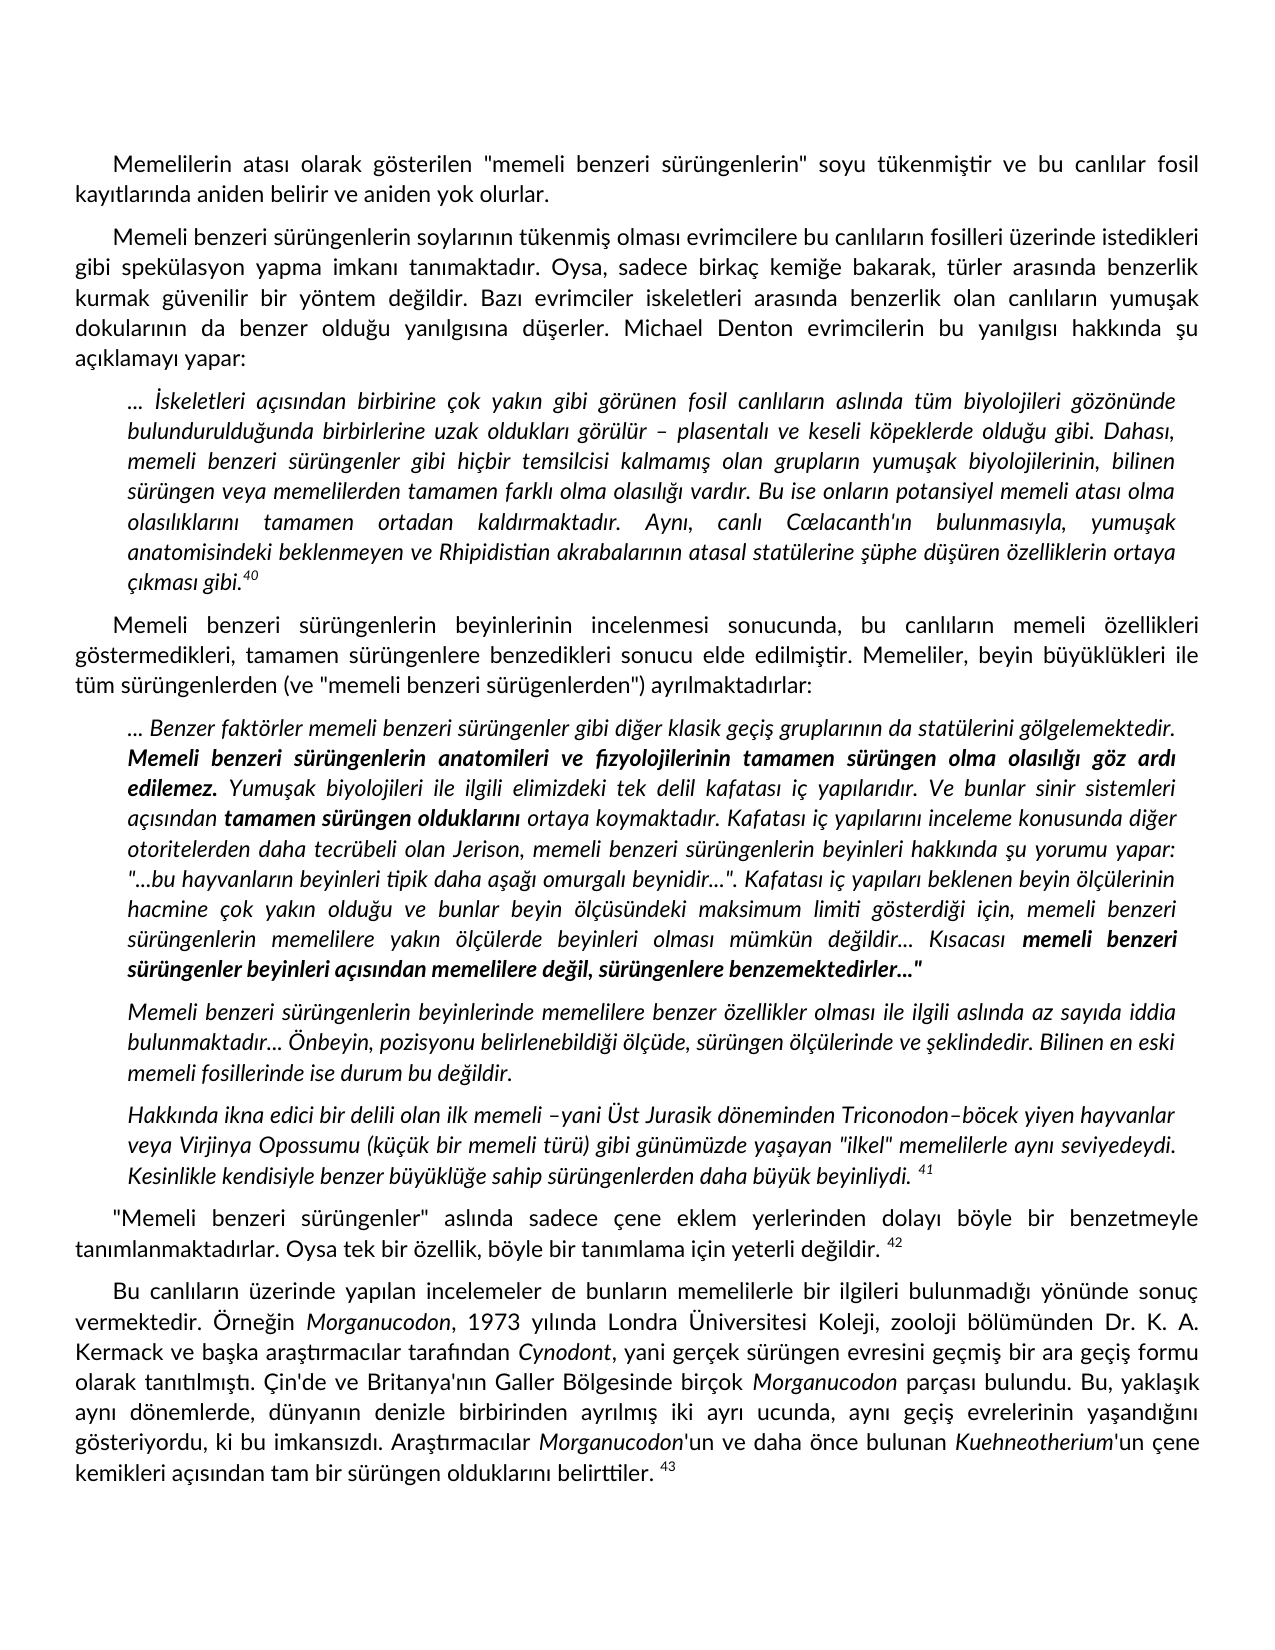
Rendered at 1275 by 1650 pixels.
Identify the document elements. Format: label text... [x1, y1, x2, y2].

text Hakkında ikna edici bir delili olan ilk memeli –yani Üst Jurasik döneminden Triconodon–böcek yiyen hayvanlar veya Virjinya Opossumu (küçük bir memeli türü) gibi günümüzde yaşayan "ilkel" memelilerle aynı seviyedeydi. Kesinlikle kendisiyle benzer büyüklüğe sahip sürüngenlerden daha büyük beyinliydi. 41 [127, 1101, 1177, 1189]
text Memeli benzeri sürüngenlerin beyinlerinin incelenmesi sonucunda, bu canlıların memeli özellikleri göstermedikleri, tamamen sürüngenlere benzedikleri sonucu elde edilmiştir. Memeliler, beyin büyüklükleri ile tüm sürüngenlerden (ve "memeli benzeri sürügenlerden") ayrılmaktadırlar: [75, 610, 1200, 698]
text Bu canlıların üzerinde yapılan incelemeler de bunların memelilerle bir ilgileri bulunmadığı yönünde sonuç vermektedir. Örneğin Morganucodon, 1973 yılında Londra Üniversitesi Koleji, zooloji bölümünden Dr. K. A. Kermack ve başka araştırmacılar tarafından Cynodont, yani gerçek sürüngen evresini geçmiş bir ara geçiş formu olarak tanıtılmıştı. Çin'de ve Britanya'nın Galler Bölgesinde birçok Morganucodon parçası bulundu. Bu, yaklaşık aynı dönemlerde, dünyanın denizle birbirinden ayrılmış iki ayrı ucunda, aynı geçiş evrelerinin yaşandığını gösteriyordu, ki bu imkansızdı. Araştırmacılar Morganucodon'un ve daha önce bulunan Kuehneotherium'un çene kemikleri açısından tam bir sürüngen olduklarını belirttiler. 43 [75, 1277, 1200, 1486]
text "Memeli benzeri sürüngenler" aslında sadece çene eklem yerlerinden dolayı böyle bir benzetmeyle tanımlanmaktadırlar. Oysa tek bir özellik, böyle bir tanımlama için yeterli değildir. 42 [75, 1204, 1200, 1262]
text Memeli benzeri sürüngenlerin beyinlerinde memelilere benzer özellikler olması ile ilgili aslında az sayıda iddia bulunmaktadır... Önbeyin, pozisyonu belirlenebildiği ölçüde, sürüngen ölçülerinde ve şeklindedir. Bilinen en eski memeli fosillerinde ise durum bu değildir. [127, 998, 1177, 1086]
text Memelilerin atası olarak gösterilen "memeli benzeri sürüngenlerin" soyu tükenmiştir ve bu canlılar fosil kayıtlarında aniden belirir ve aniden yok olurlar. [75, 150, 1200, 208]
text Memeli benzeri sürüngenlerin soylarının tükenmiş olması evrimcilere bu canlıların fosilleri üzerinde istedikleri gibi spekülasyon yapma imkanı tanımaktadır. Oysa, sadece birkaç kemiğe bakarak, türler arasında benzerlik kurmak güvenilir bir yöntem değildir. Bazı evrimciler iskeletleri arasında benzerlik olan canlıların yumuşak dokularının da benzer olduğu yanılgısına düşerler. Michael Denton evrimcilerin bu yanılgısı hakkında şu açıklamayı yapar: [75, 223, 1200, 371]
text ... İskeletleri açısından birbirine çok yakın gibi görünen fosil canlıların aslında tüm biyolojileri gözönünde bulundurulduğunda birbirlerine uzak oldukları görülür – plasentalı ve keseli köpeklerde olduğu gibi. Dahası, memeli benzeri sürüngenler gibi hiçbir temsilcisi kalmamış olan grupların yumuşak biyolojilerinin, bilinen sürüngen veya memelilerden tamamen farklı olma olasılığı vardır. Bu ise onların potansiyel memeli atası olma olasılıklarını tamamen ortadan kaldırmaktadır. Aynı, canlı Cœlacanth'ın bulunmasıyla, yumuşak anatomisindeki beklenmeyen ve Rhipidistian akrabalarının atasal statülerine şüphe düşüren özelliklerin ortaya çıkması gibi.40 [127, 386, 1177, 595]
text ... Benzer faktörler memeli benzeri sürüngenler gibi diğer klasik geçiş gruplarının da statülerini gölgelemektedir. Memeli benzeri sürüngenlerin anatomileri ve fizyolojilerinin tamamen sürüngen olma olasılığı göz ardı edilemez. Yumuşak biyolojileri ile ilgili elimizdeki tek delil kafatası iç yapılarıdır. Ve bunlar sinir sistemleri açısından tamamen sürüngen olduklarını ortaya koymaktadır. Kafatası iç yapılarını inceleme konusunda diğer otoritelerden daha tecrübeli olan Jerison, memeli benzeri sürüngenlerin beyinleri hakkında şu yorumu yapar: "...bu hayvanların beyinleri tipik daha aşağı omurgalı beynidir...". Kafatası iç yapıları beklenen beyin ölçülerinin hacmine çok yakın olduğu ve bunlar beyin ölçüsündeki maksimum limiti gösterdiği için, memeli benzeri sürüngenlerin memelilere yakın ölçülerde beyinleri olması mümkün değildir... Kısacası memeli benzeri sürüngenler beyinleri açısından memelilere değil, sürüngenlere benzemektedirler..." [127, 713, 1177, 983]
